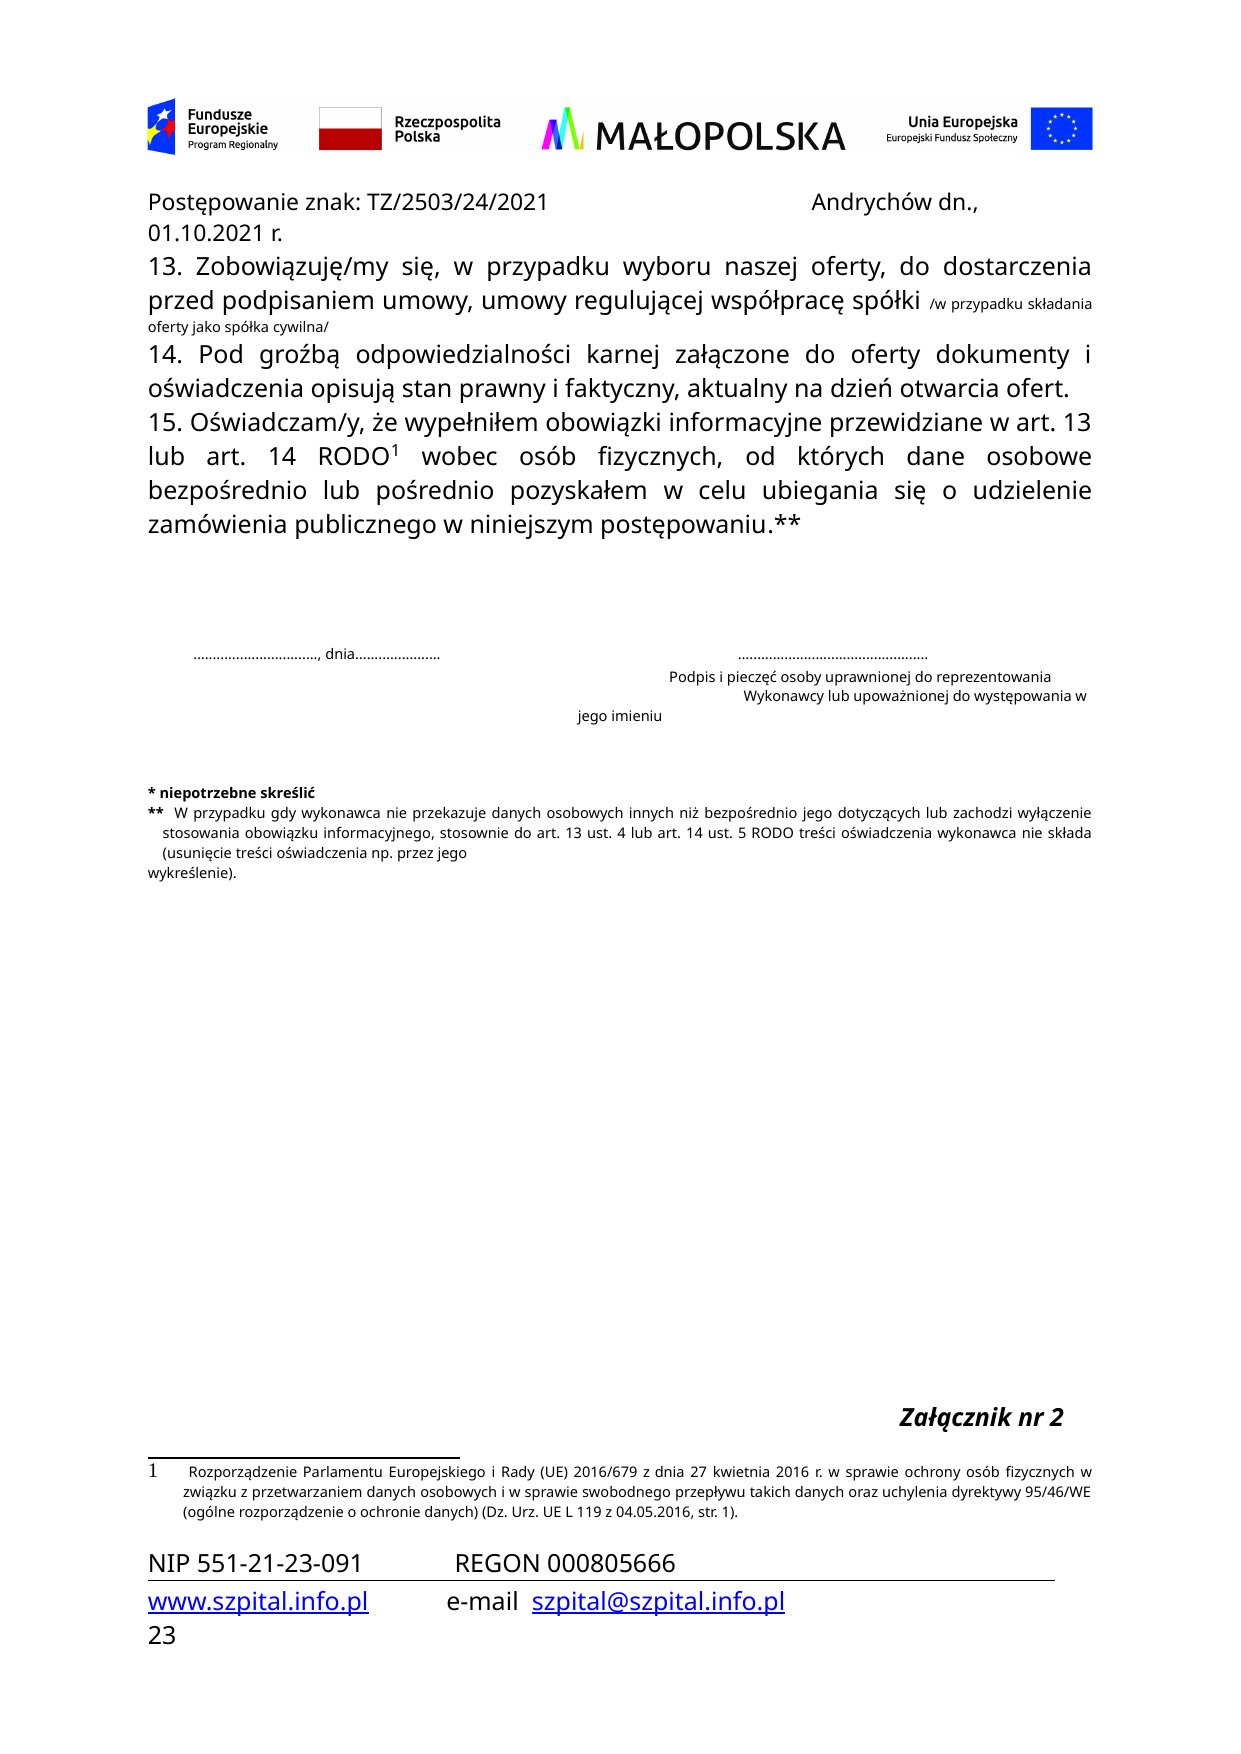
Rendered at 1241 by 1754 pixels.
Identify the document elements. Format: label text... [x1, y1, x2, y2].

text Załącznik nr 2 [148, 1400, 1093, 1434]
text Rozporządzenie Parlamentu Europejskiego i Rady (UE) 2016/679 z dnia 27 kwietnia 2016 r. w sprawie ochrony osób fizycznych w związku z przetwarzaniem danych osobowych i w sprawie swobodnego przepływu takich danych oraz uchylenia dyrektywy 95/46/WE (ogólne rozporządzenie o ochronie danych) (Dz. Urz. UE L 119 z 04.05.2016, str. 1). [148, 1458, 1093, 1522]
text Podpis i pieczęć osoby uprawnionej do reprezentowania [148, 666, 1093, 686]
text ** W przypadku gdy wykonawca nie przekazuje danych osobowych innych niż bezpośrednio jego dotyczących lub zachodzi wyłączenie stosowania obowiązku informacyjnego, stosownie do art. 13 ust. 4 lub art. 14 ust. 5 RODO treści oświadczenia wykonawca nie składa (usunięcie treści oświadczenia np. przez jego [148, 803, 1093, 862]
text 13. Zobowiązuję/my się, w przypadku wyboru naszej oferty, do dostarczenia przed podpisaniem umowy, umowy regulującej współpracę spółki /w przypadku składania oferty jako spółka cywilna/ [148, 248, 1093, 336]
text Wykonawcy lub upoważnionej do występowania w jego imieniu [148, 686, 1093, 726]
text …............................., dnia…................... ….............................................. [148, 632, 1093, 666]
text wykreślenie). [148, 862, 1093, 882]
text 15. Oświadczam/y, że wypełniłem obowiązki informacyjne przewidziane w art. 13 lub art. 14 RODO wobec osób fizycznych, od których dane osobowe bezpośrednio lub pośrednio pozyskałem w celu ubiegania się o udzielenie zamówienia publicznego w niniejszym postępowaniu.** [148, 404, 1093, 541]
text * niepotrzebne skreślić [148, 783, 1093, 803]
text 14. Pod groźbą odpowiedzialności karnej załączone do oferty dokumenty i oświadczenia opisują stan prawny i faktyczny, aktualny na dzień otwarcia ofert. [148, 336, 1093, 404]
